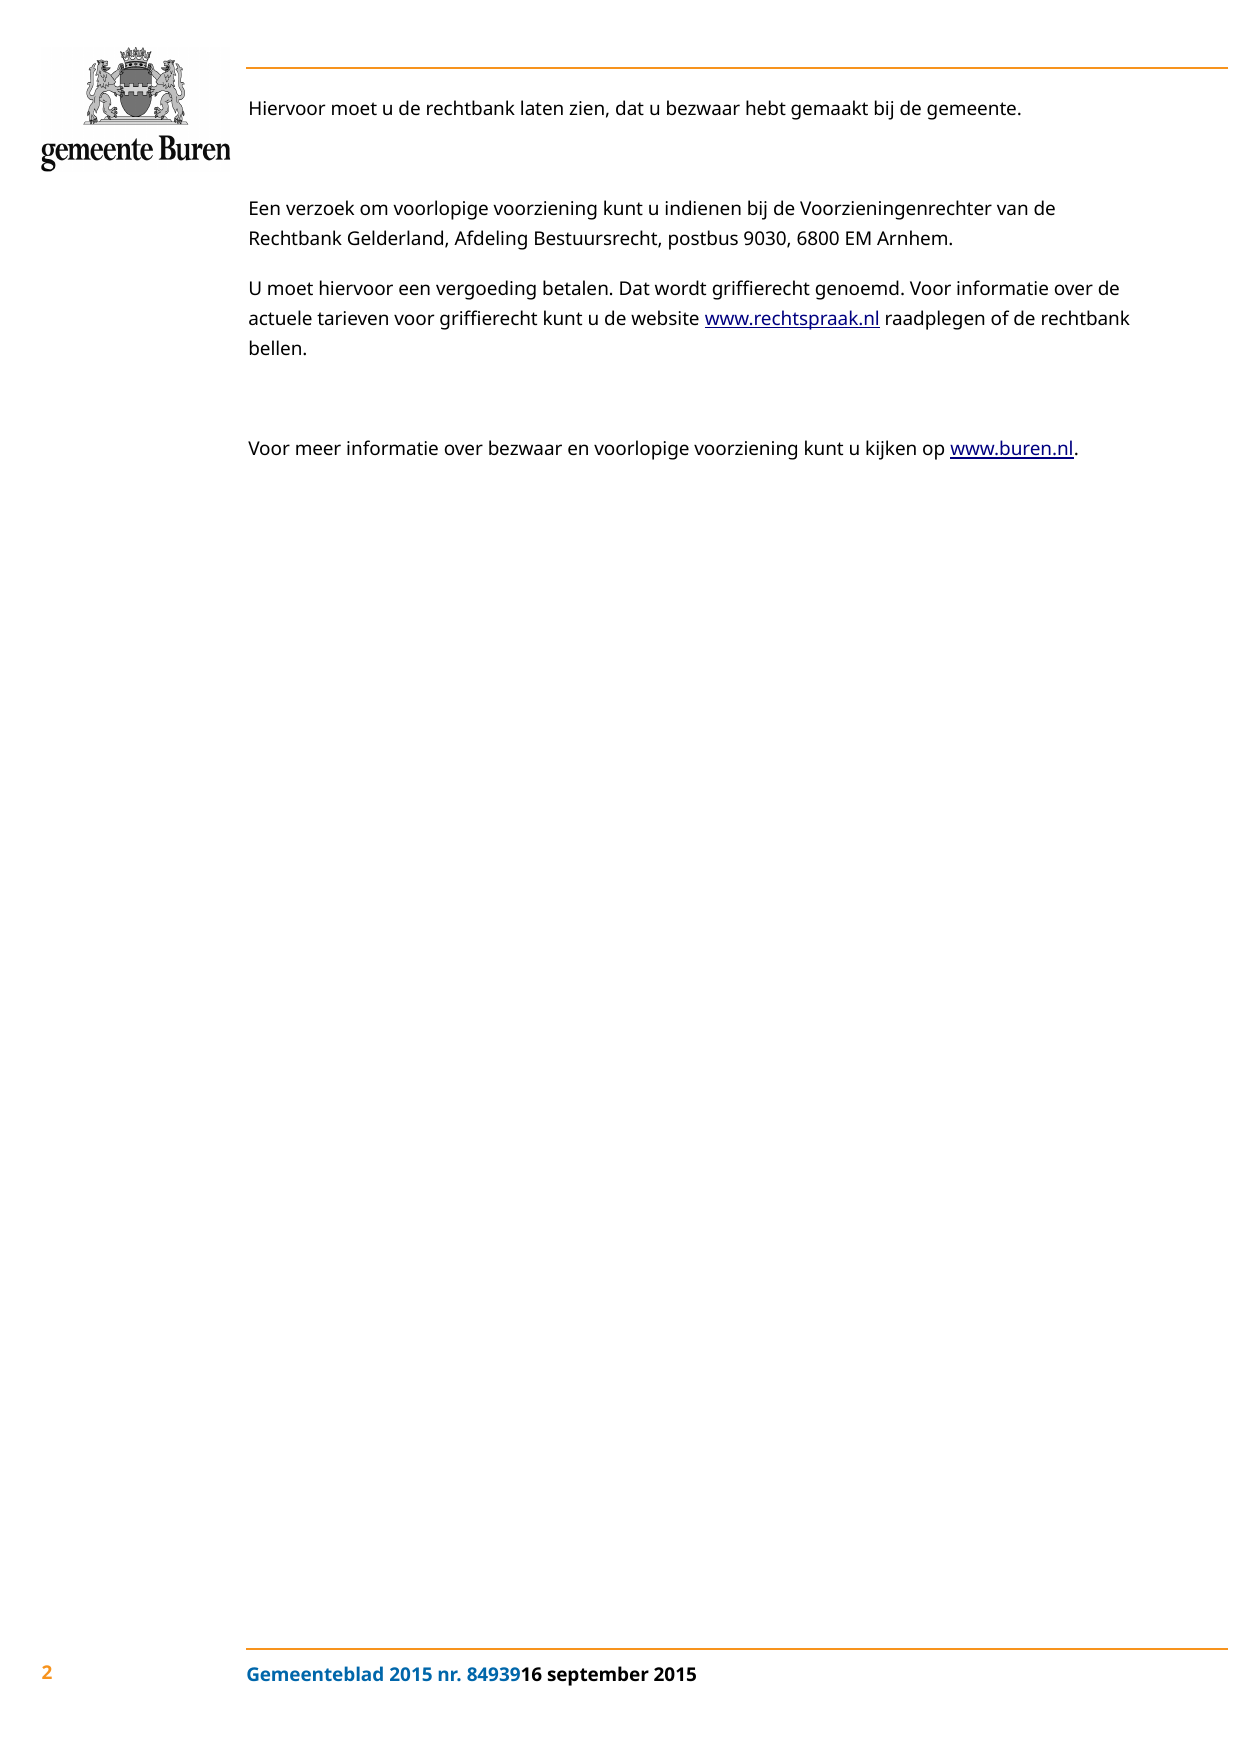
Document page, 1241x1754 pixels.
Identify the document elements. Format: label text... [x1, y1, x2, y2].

text Hiervoor moet u de rechtbank laten zien, dat u bezwaar hebt gemaakt bij de gemeente. [248, 95, 1152, 121]
text Een verzoek om voorlopige voorziening kunt u indienen bij de Voorzieningenrechter van de Rechtbank Gelderland, Afdeling Bestuursrecht, postbus 9030, 6800 EM Arnhem. [248, 196, 1152, 251]
picture [41, 47, 231, 172]
text U moet hiervoor een vergoeding betalen. Dat wordt griffierecht genoemd. Voor informatie over de actuele tarieven voor griffierecht kunt u de website www.rechtspraak.nl raadplegen of de rechtbank bellen. [248, 276, 1152, 361]
text Voor meer informatie over bezwaar en voorlopige voorziening kunt u kijken op www.buren.nl. [248, 436, 1152, 461]
